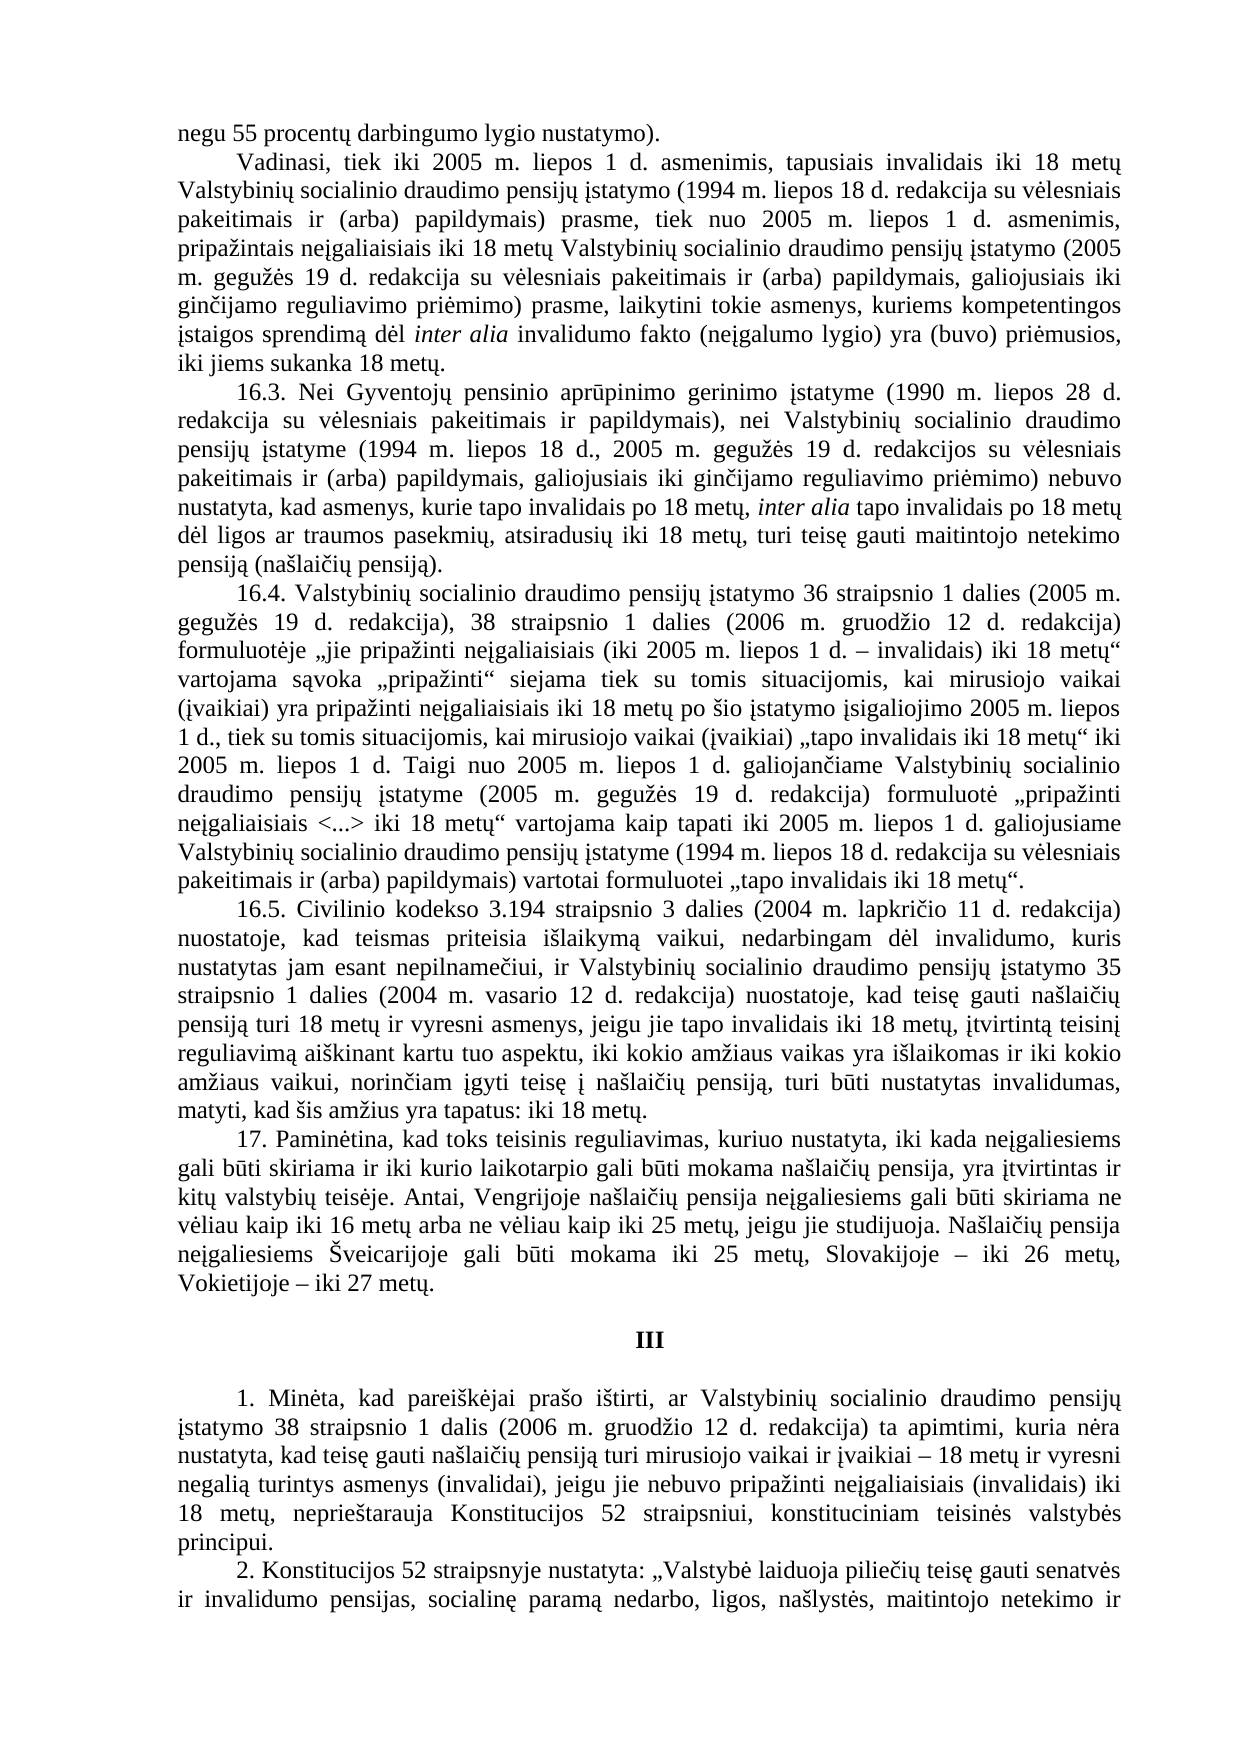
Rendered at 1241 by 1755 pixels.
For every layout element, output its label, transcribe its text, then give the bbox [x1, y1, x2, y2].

text 16.4. Valstybinių socialinio draudimo pensijų įstatymo 36 straipsnio 1 dalies (2005 m. gegužės 19 d. redakcija), 38 straipsnio 1 dalies (2006 m. gruodžio 12 d. redakcija) formuluotėje „jie pripažinti neįgaliaisiais (iki 2005 m. liepos 1 d. – invalidais) iki 18 metų“ vartojama sąvoka „pripažinti“ siejama tiek su tomis situacijomis, kai mirusiojo vaikai (įvaikiai) yra pripažinti neįgaliaisiais iki 18 metų po šio įstatymo įsigaliojimo 2005 m. liepos 1 d., tiek su tomis situacijomis, kai mirusiojo vaikai (įvaikiai) „tapo invalidais iki 18 metų“ iki 2005 m. liepos 1 d. Taigi nuo 2005 m. liepos 1 d. galiojančiame Valstybinių socialinio draudimo pensijų įstatyme (2005 m. gegužės 19 d. redakcija) formuluotė „pripažinti neįgaliaisiais <...> iki 18 metų“ vartojama kaip tapati iki 2005 m. liepos 1 d. galiojusiame Valstybinių socialinio draudimo pensijų įstatyme (1994 m. liepos 18 d. redakcija su vėlesniais pakeitimais ir (arba) papildymais) vartotai formuluotei „tapo invalidais iki 18 metų“. [177, 578, 1122, 894]
text 17. Paminėtina, kad toks teisinis reguliavimas, kuriuo nustatyta, iki kada neįgaliesiems gali būti skiriama ir iki kurio laikotarpio gali būti mokama našlaičių pensija, yra įtvirtintas ir kitų valstybių teisėje. Antai, Vengrijoje našlaičių pensija neįgaliesiems gali būti skiriama ne vėliau kaip iki 16 metų arba ne vėliau kaip iki 25 metų, jeigu jie studijuoja. Našlaičių pensija neįgaliesiems Šveicarijoje gali būti mokama iki 25 metų, Slovakijoje – iki 26 metų, Vokietijoje – iki 27 metų. [177, 1124, 1122, 1297]
text III [177, 1326, 1122, 1354]
text 16.3. Nei Gyventojų pensinio aprūpinimo gerinimo įstatyme (1990 m. liepos 28 d. redakcija su vėlesniais pakeitimais ir papildymais), nei Valstybinių socialinio draudimo pensijų įstatyme (1994 m. liepos 18 d., 2005 m. gegužės 19 d. redakcijos su vėlesniais pakeitimais ir (arba) papildymais, galiojusiais iki ginčijamo reguliavimo priėmimo) nebuvo nustatyta, kad asmenys, kurie tapo invalidais po 18 metų, inter alia tapo invalidais po 18 metų dėl ligos ar traumos pasekmių, atsiradusių iki 18 metų, turi teisę gauti maitintojo netekimo pensiją (našlaičių pensiją). [177, 377, 1122, 578]
text 1. Minėta, kad pareiškėjai prašo ištirti, ar Valstybinių socialinio draudimo pensijų įstatymo 38 straipsnio 1 dalis (2006 m. gruodžio 12 d. redakcija) ta apimtimi, kuria nėra nustatyta, kad teisę gauti našlaičių pensiją turi mirusiojo vaikai ir įvaikiai – 18 metų ir vyresni negalią turintys asmenys (invalidai), jeigu jie nebuvo pripažinti neįgaliaisiais (invalidais) iki 18 metų, neprieštarauja Konstitucijos 52 straipsniui, konstituciniam teisinės valstybės principui. [177, 1383, 1122, 1556]
text Vadinasi, tiek iki 2005 m. liepos 1 d. asmenimis, tapusiais invalidais iki 18 metų Valstybinių socialinio draudimo pensijų įstatymo (1994 m. liepos 18 d. redakcija su vėlesniais pakeitimais ir (arba) papildymais) prasme, tiek nuo 2005 m. liepos 1 d. asmenimis, pripažintais neįgaliaisiais iki 18 metų Valstybinių socialinio draudimo pensijų įstatymo (2005 m. gegužės 19 d. redakcija su vėlesniais pakeitimais ir (arba) papildymais, galiojusiais iki ginčijamo reguliavimo priėmimo) prasme, laikytini tokie asmenys, kuriems kompetentingos įstaigos sprendimą dėl inter alia invalidumo fakto (neįgalumo lygio) yra (buvo) priėmusios, iki jiems sukanka 18 metų. [177, 147, 1122, 377]
text 16.5. Civilinio kodekso 3.194 straipsnio 3 dalies (2004 m. lapkričio 11 d. redakcija) nuostatoje, kad teismas priteisia išlaikymą vaikui, nedarbingam dėl invalidumo, kuris nustatytas jam esant nepilnamečiui, ir Valstybinių socialinio draudimo pensijų įstatymo 35 straipsnio 1 dalies (2004 m. vasario 12 d. redakcija) nuostatoje, kad teisę gauti našlaičių pensiją turi 18 metų ir vyresni asmenys, jeigu jie tapo invalidais iki 18 metų, įtvirtintą teisinį reguliavimą aiškinant kartu tuo aspektu, iki kokio amžiaus vaikas yra išlaikomas ir iki kokio amžiaus vaikui, norinčiam įgyti teisę į našlaičių pensiją, turi būti nustatytas invalidumas, matyti, kad šis amžius yra tapatus: iki 18 metų. [177, 894, 1122, 1124]
text negu 55 procentų darbingumo lygio nustatymo). [177, 118, 1122, 147]
text 2. Konstitucijos 52 straipsnyje nustatyta: „Valstybė laiduoja piliečių teisę gauti senatvės ir invalidumo pensijas, socialinę paramą nedarbo, ligos, našlystės, maitintojo netekimo ir [177, 1556, 1122, 1613]
